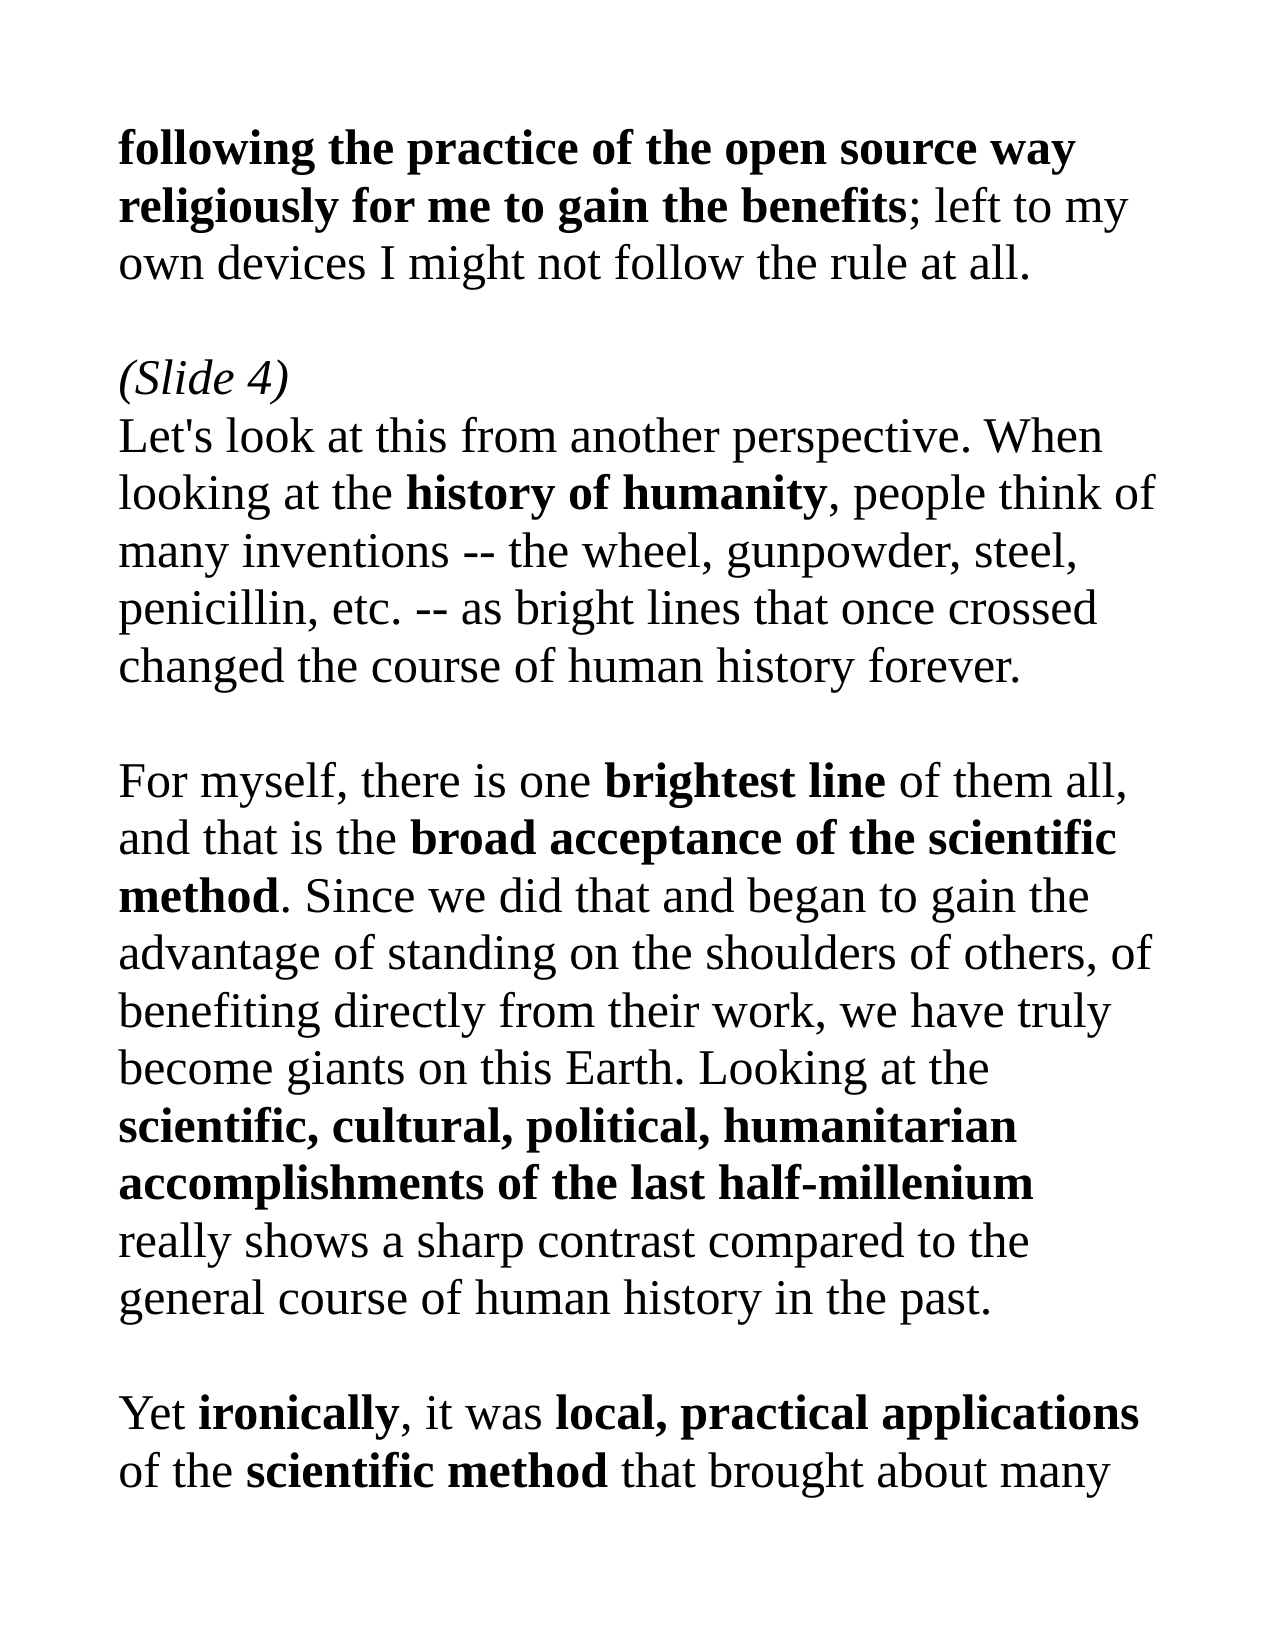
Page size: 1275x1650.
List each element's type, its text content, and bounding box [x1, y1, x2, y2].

text Let's look at this from another perspective. When looking at the history of humanity, people think of many inventions -- the wheel, gunpowder, steel, penicillin, etc. -- as bright lines that once crossed changed the course of human history forever. [118, 406, 1157, 693]
text Yet ironically, it was local, practical applications of the scientific method that brought about many [118, 1383, 1157, 1498]
text (Slide 4) [118, 348, 1157, 406]
text following the practice of the open source way religiously for me to gain the benefits; left to my own devices I might not follow the rule at all. [118, 118, 1157, 291]
text For myself, there is one brightest line of them all, and that is the broad acceptance of the scientific method. Since we did that and began to gain the advantage of standing on the shoulders of others, of benefiting directly from their work, we have truly become giants on this Earth. Looking at the scientific, cultural, political, humanitarian accomplishments of the last half-millenium really shows a sharp contrast compared to the general course of human history in the past. [118, 751, 1157, 1326]
